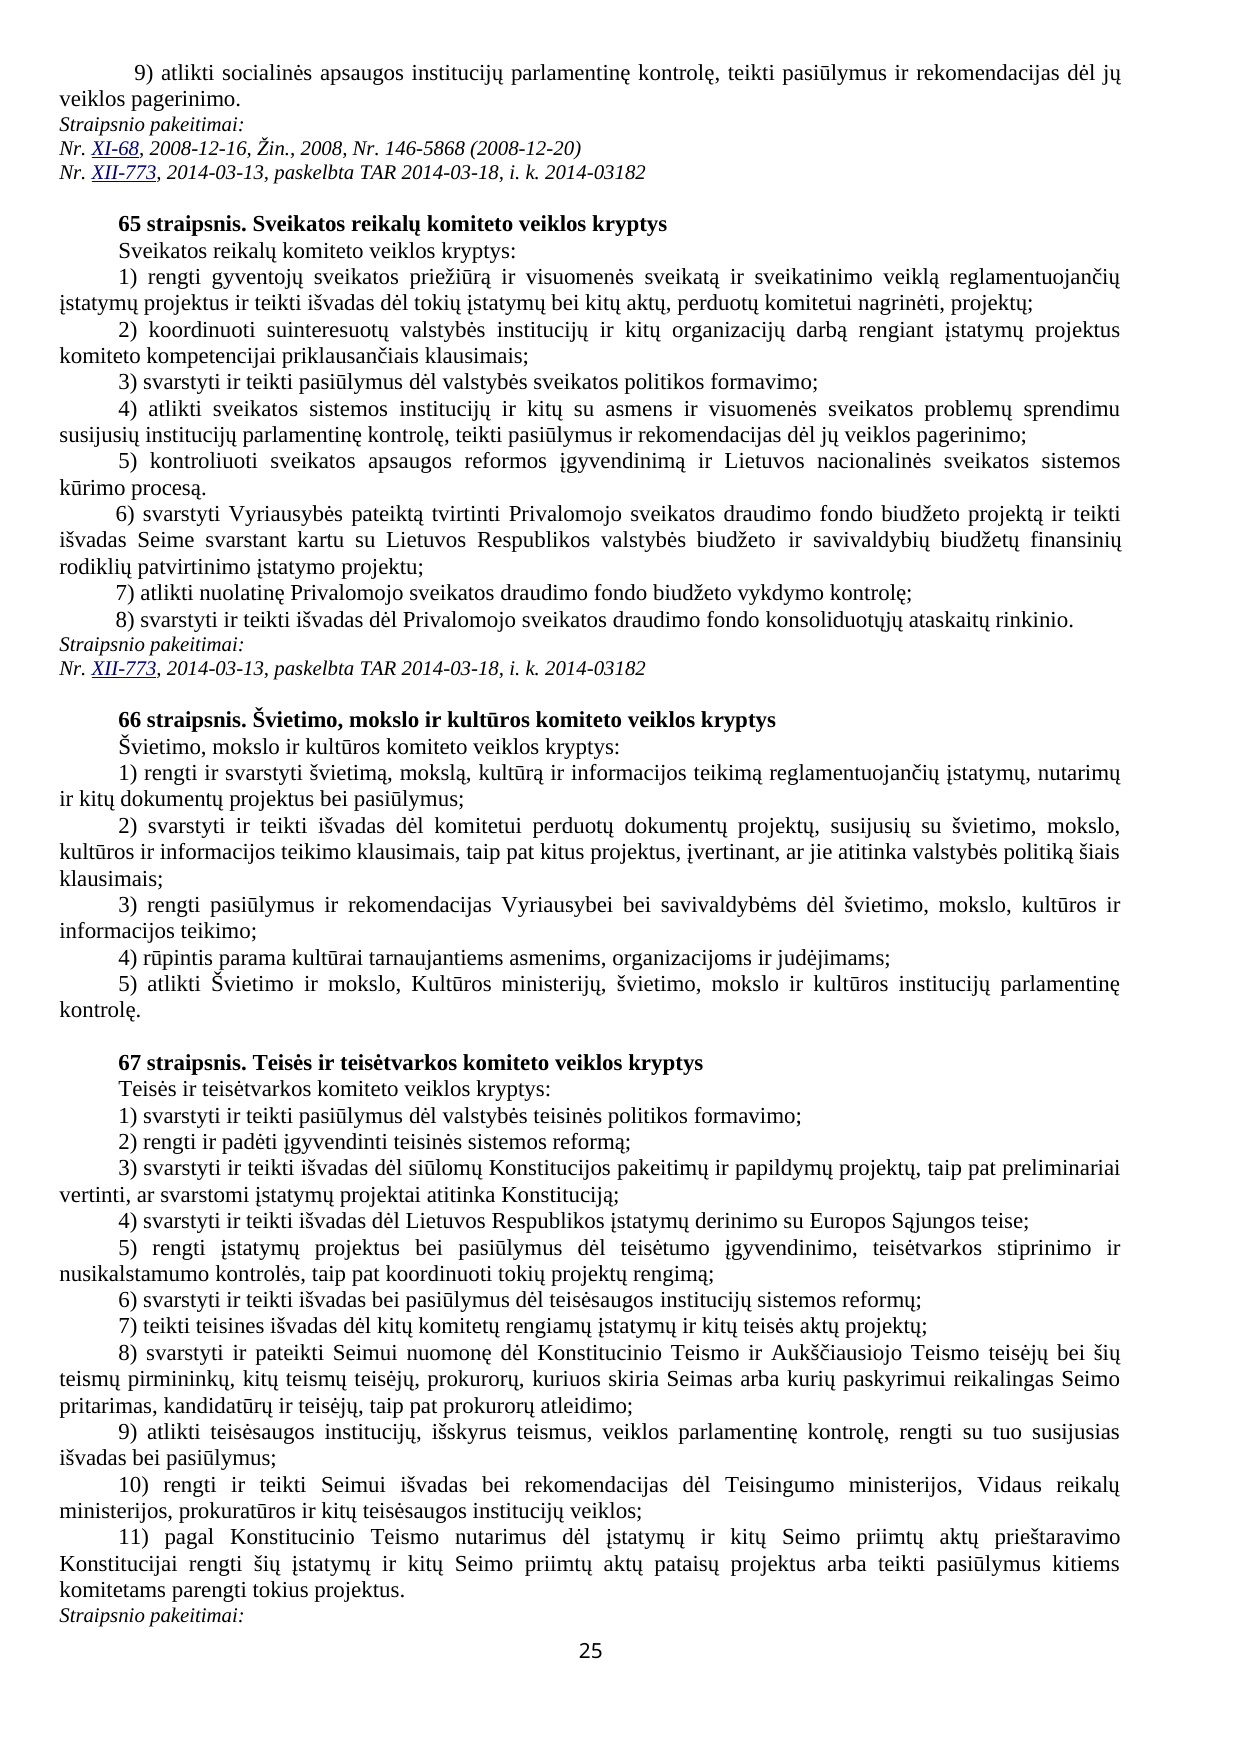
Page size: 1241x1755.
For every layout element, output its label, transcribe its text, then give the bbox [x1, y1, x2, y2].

text 4) rūpintis parama kultūrai tarnaujantiems asmenims, organizacijoms ir judėjimams; [59, 944, 1122, 970]
text 7) teikti teisines išvadas dėl kitų komitetų rengiamų įstatymų ir kitų teisės aktų projektų; [59, 1313, 1122, 1339]
text 11) pagal Konstitucinio Teismo nutarimus dėl įstatymų ir kitų Seimo priimtų aktų prieštaravimo Konstitucijai rengti šių įstatymų ir kitų Seimo priimtų aktų pataisų projektus arba teikti pasiūlymus kitiems komitetams parengti tokius projektus. [59, 1523, 1122, 1602]
text 2) rengti ir padėti įgyvendinti teisinės sistemos reformą; [59, 1128, 1122, 1154]
text 9) atlikti teisėsaugos institucijų, išskyrus teismus, veiklos parlamentinę kontrolę, rengti su tuo susijusias išvadas bei pasiūlymus; [59, 1418, 1122, 1471]
text 6) svarstyti Vyriausybės pateiktą tvirtinti Privalomojo sveikatos draudimo fondo biudžeto projektą ir teikti išvadas Seime svarstant kartu su Lietuvos Respublikos valstybės biudžeto ir savivaldybių biudžetų finansinių rodiklių patvirtinimo įstatymo projektu; [59, 500, 1122, 579]
text Straipsnio pakeitimai: [59, 1602, 1122, 1627]
text Sveikatos reikalų komiteto veiklos kryptys: [59, 237, 1122, 263]
text 5) kontroliuoti sveikatos apsaugos reformos įgyvendinimą ir Lietuvos nacionalinės sveikatos sistemos kūrimo procesą. [59, 447, 1122, 500]
text 9) atlikti socialinės apsaugos institucijų parlamentinę kontrolę, teikti pasiūlymus ir rekomendacijas dėl jų veiklos pagerinimo. [59, 59, 1122, 112]
text 8) svarstyti ir teikti išvadas dėl Privalomojo sveikatos draudimo fondo konsoliduotųjų ataskaitų rinkinio. [59, 606, 1122, 632]
text 2) koordinuoti suinteresuotų valstybės institucijų ir kitų organizacijų darbą rengiant įstatymų projektus komiteto kompetencijai priklausančiais klausimais; [59, 316, 1122, 368]
text 2) svarstyti ir teikti išvadas dėl komitetui perduotų dokumentų projektų, susijusių su švietimo, mokslo, kultūros ir informacijos teikimo klausimais, taip pat kitus projektus, įvertinant, ar jie atitinka valstybės politiką šiais klausimais; [59, 812, 1122, 891]
text 66 straipsnis. Švietimo, mokslo ir kultūros komiteto veiklos kryptys [59, 706, 1122, 733]
text 3) svarstyti ir teikti pasiūlymus dėl valstybės sveikatos politikos formavimo; [59, 368, 1122, 395]
text Nr. XII-773, 2014-03-13, paskelbta TAR 2014-03-18, i. k. 2014-03182 [59, 160, 1122, 184]
text 3) svarstyti ir teikti išvadas dėl siūlomų Konstitucijos pakeitimų ir papildymų projektų, taip pat preliminariai vertinti, ar svarstomi įstatymų projektai atitinka Konstituciją; [59, 1154, 1122, 1207]
text 1) svarstyti ir teikti pasiūlymus dėl valstybės teisinės politikos formavimo; [59, 1102, 1122, 1128]
text 5) rengti įstatymų projektus bei pasiūlymus dėl teisėtumo įgyvendinimo, teisėtvarkos stiprinimo ir nusikalstamumo kontrolės, taip pat koordinuoti tokių projektų rengimą; [59, 1233, 1122, 1286]
text Nr. XII-773, 2014-03-13, paskelbta TAR 2014-03-18, i. k. 2014-03182 [59, 656, 1122, 680]
text 4) atlikti sveikatos sistemos institucijų ir kitų su asmens ir visuomenės sveikatos problemų sprendimu susijusių institucijų parlamentinę kontrolę, teikti pasiūlymus ir rekomendacijas dėl jų veiklos pagerinimo; [59, 395, 1122, 447]
text 67 straipsnis. Teisės ir teisėtvarkos komiteto veiklos kryptys [59, 1049, 1122, 1075]
text 6) svarstyti ir teikti išvadas bei pasiūlymus dėl teisėsaugos institucijų sistemos reformų; [59, 1286, 1122, 1313]
text 7) atlikti nuolatinę Privalomojo sveikatos draudimo fondo biudžeto vykdymo kontrolę; [59, 579, 1122, 606]
text 5) atlikti Švietimo ir mokslo, Kultūros ministerijų, švietimo, mokslo ir kultūros institucijų parlamentinę kontrolę. [59, 970, 1122, 1023]
text 3) rengti pasiūlymus ir rekomendacijas Vyriausybei bei savivaldybėms dėl švietimo, mokslo, kultūros ir informacijos teikimo; [59, 891, 1122, 944]
text Švietimo, mokslo ir kultūros komiteto veiklos kryptys: [59, 733, 1122, 759]
text 1) rengti ir svarstyti švietimą, mokslą, kultūrą ir informacijos teikimą reglamentuojančių įstatymų, nutarimų ir kitų dokumentų projektus bei pasiūlymus; [59, 759, 1122, 812]
text 10) rengti ir teikti Seimui išvadas bei rekomendacijas dėl Teisingumo ministerijos, Vidaus reikalų ministerijos, prokuratūros ir kitų teisėsaugos institucijų veiklos; [59, 1471, 1122, 1523]
text 65 straipsnis. Sveikatos reikalų komiteto veiklos kryptys [59, 210, 1122, 237]
text 4) svarstyti ir teikti išvadas dėl Lietuvos Respublikos įstatymų derinimo su Europos Sąjungos teise; [59, 1207, 1122, 1233]
text Straipsnio pakeitimai: [59, 112, 1122, 136]
text Straipsnio pakeitimai: [59, 632, 1122, 656]
text 8) svarstyti ir pateikti Seimui nuomonę dėl Konstitucinio Teismo ir Aukščiausiojo Teismo teisėjų bei šių teismų pirmininkų, kitų teismų teisėjų, prokurorų, kuriuos skiria Seimas arba kurių paskyrimui reikalingas Seimo pritarimas, kandidatūrų ir teisėjų, taip pat prokurorų atleidimo; [59, 1339, 1122, 1418]
text 1) rengti gyventojų sveikatos priežiūrą ir visuomenės sveikatą ir sveikatinimo veiklą reglamentuojančių įstatymų projektus ir teikti išvadas dėl tokių įstatymų bei kitų aktų, perduotų komitetui nagrinėti, projektų; [59, 263, 1122, 316]
text Nr. XI-68, 2008-12-16, Žin., 2008, Nr. 146-5868 (2008-12-20) [59, 136, 1122, 160]
text Teisės ir teisėtvarkos komiteto veiklos kryptys: [59, 1075, 1122, 1102]
